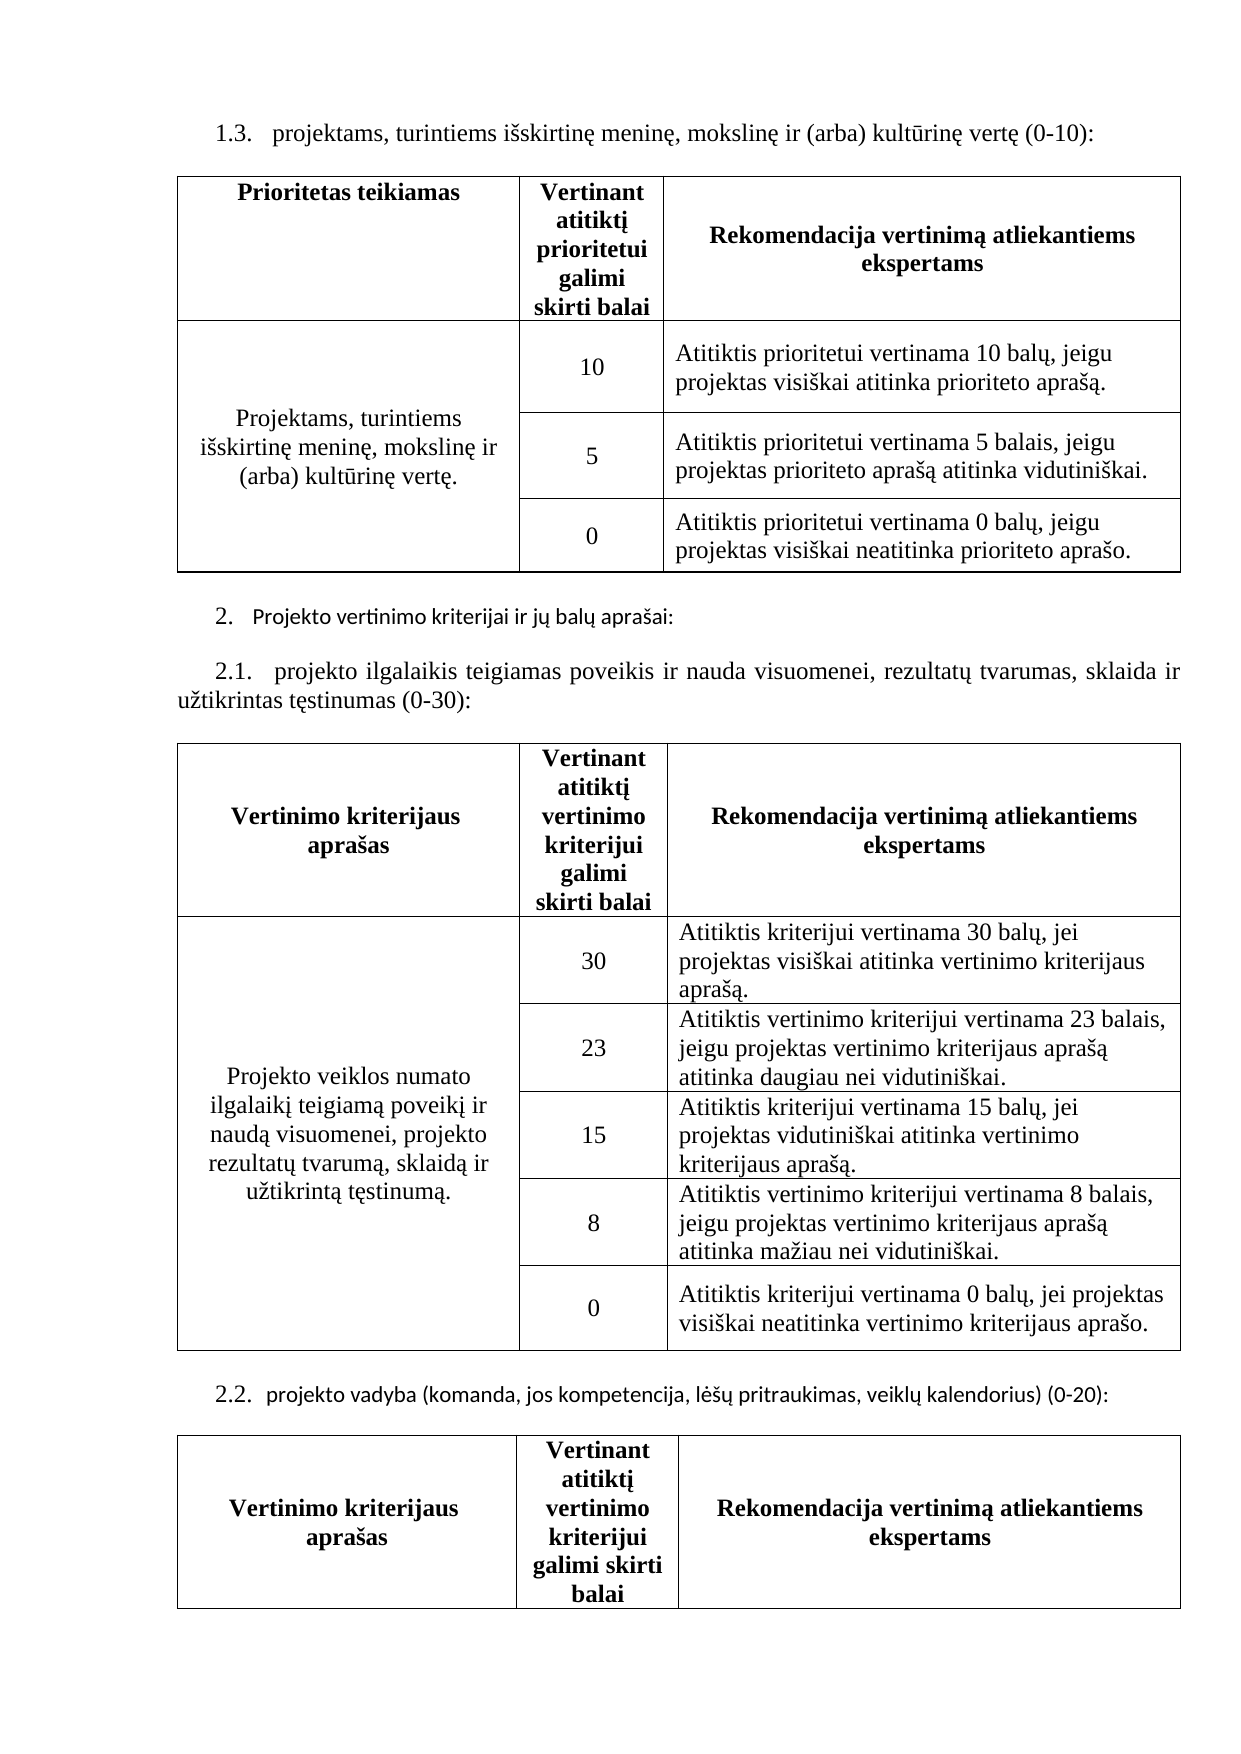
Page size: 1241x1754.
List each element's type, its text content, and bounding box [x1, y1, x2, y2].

table_cell 30 [520, 917, 667, 1003]
table_header Prioritetas teikiamas [178, 177, 519, 320]
table_header Vertinimo kriterijaus aprašas [178, 744, 519, 916]
table_cell Projektams, turintiems išskirtinę meninę, mokslinę ir (arba) kultūrinę vertę. [178, 321, 519, 571]
text 2.2. projekto vadyba (komanda, jos kompetencija, lėšų pritraukimas, veiklų kalendorius) (0-20): [177, 1379, 1181, 1409]
table_cell Atitiktis vertinimo kriterijui vertinama 23 balais, jeigu projektas vertinimo kriterijaus aprašą atitinka daugiau nei vidutiniškai. [668, 1004, 1180, 1091]
text 2. Projekto vertinimo kriterijai ir jų balų aprašai: [215, 601, 1181, 630]
table_header Vertinant atitiktį vertinimo kriterijui galimi skirti balai [517, 1436, 678, 1608]
table_cell 15 [520, 1092, 667, 1178]
table_cell Atitiktis kriterijui vertinama 15 balų, jei projektas vidutiniškai atitinka vertinimo kriterijaus aprašą. [668, 1092, 1180, 1178]
table_header Rekomendacija vertinimą atliekantiems ekspertams [679, 1436, 1180, 1608]
table_header Vertinimo kriterijaus aprašas [178, 1436, 516, 1608]
table_cell 23 [520, 1004, 667, 1091]
table_cell 0 [520, 499, 663, 571]
table_cell Projekto veiklos numato ilgalaikį teigiamą poveikį ir naudą visuomenei, projekto rezultatų tvarumą, sklaidą ir užtikrintą tęstinumą. [178, 917, 519, 1350]
table_cell Atitiktis prioritetui vertinama 0 balų, jeigu projektas visiškai neatitinka prioriteto aprašo. [664, 499, 1180, 571]
text 2.1. projekto ilgalaikis teigiamas poveikis ir nauda visuomenei, rezultatų tvarumas, sklaida ir užtikrintas tęstinumas (0-30): [177, 656, 1181, 714]
table_header Rekomendacija vertinimą atliekantiems ekspertams [668, 744, 1180, 916]
table_header Vertinant atitiktį prioritetui galimi skirti balai [520, 177, 663, 320]
table_cell Atitiktis kriterijui vertinama 0 balų, jei projektas visiškai neatitinka vertinimo kriterijaus aprašo. [668, 1266, 1180, 1350]
table_cell Atitiktis vertinimo kriterijui vertinama 8 balais, jeigu projektas vertinimo kriterijaus aprašą atitinka mažiau nei vidutiniškai. [668, 1179, 1180, 1265]
table_cell Atitiktis prioritetui vertinama 10 balų, jeigu projektas visiškai atitinka prioriteto aprašą. [664, 321, 1180, 412]
table_header Vertinant atitiktį vertinimo kriterijui galimi skirti balai [520, 744, 667, 916]
table_cell Atitiktis kriterijui vertinama 30 balų, jei projektas visiškai atitinka vertinimo kriterijaus aprašą. [668, 917, 1180, 1003]
table_header Rekomendacija vertinimą atliekantiems ekspertams [664, 177, 1180, 320]
text 1.3. projektams, turintiems išskirtinę meninę, mokslinę ir (arba) kultūrinę vertę (0-10): [215, 118, 1181, 147]
table_cell Atitiktis prioritetui vertinama 5 balais, jeigu projektas prioriteto aprašą atitinka vidutiniškai. [664, 413, 1180, 498]
table_cell 0 [520, 1266, 667, 1350]
table_cell 8 [520, 1179, 667, 1265]
table_cell 5 [520, 413, 663, 498]
table_cell 10 [520, 321, 663, 412]
